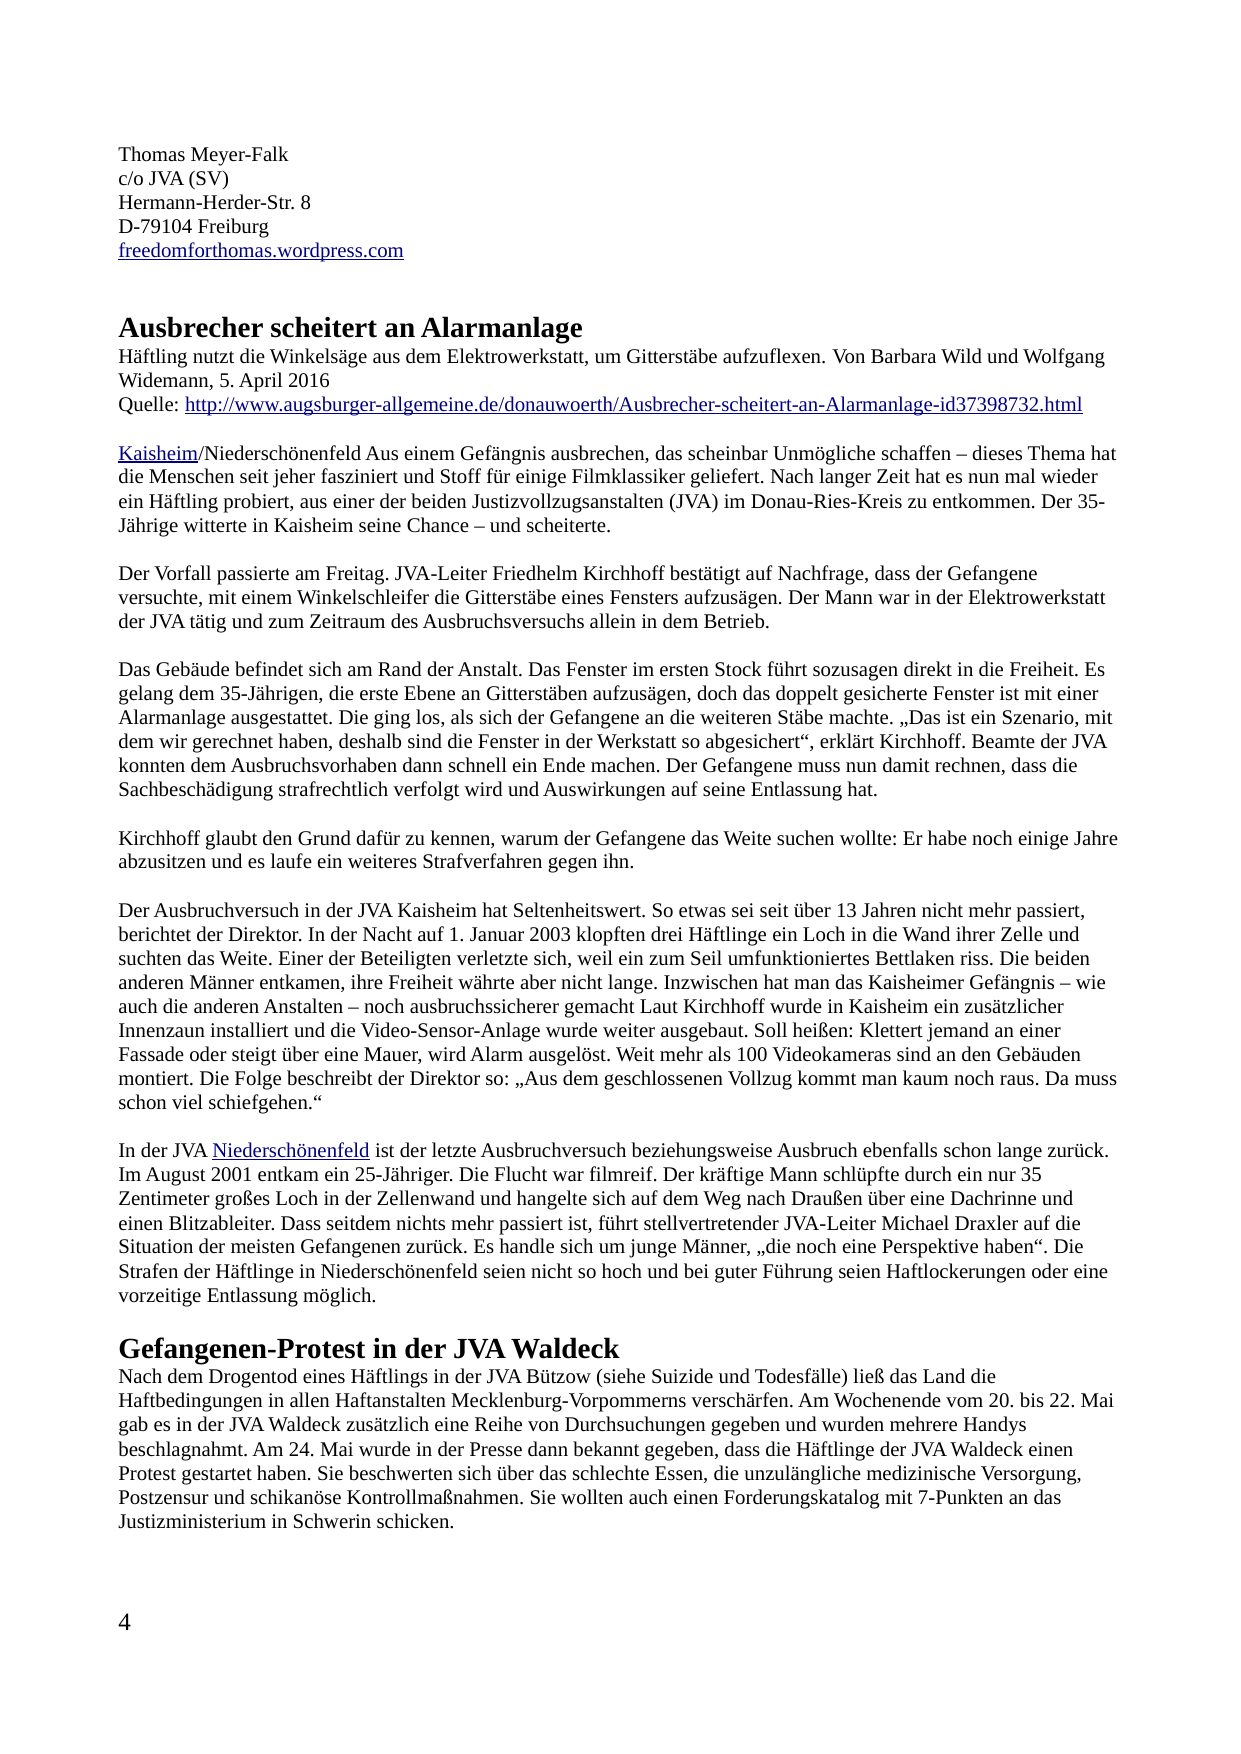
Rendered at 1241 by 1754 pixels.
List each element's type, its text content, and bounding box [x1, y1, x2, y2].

text Der Vorfall passierte am Freitag. JVA-Leiter Friedhelm Kirchhoff bestätigt auf Nachfrage, dass der Gefangene versuchte, mit einem Winkelschleifer die Gitterstäbe eines Fensters aufzusägen. Der Mann war in der Elektrowerkstatt der JVA tätig und zum Zeitraum des Ausbruchsversuchs allein in dem Betrieb. [118, 561, 1122, 633]
text Gefangenen-Protest in der JVA Waldeck [118, 1331, 1122, 1364]
text Kirchhoff glaubt den Grund dafür zu kennen, warum der Gefangene das Weite suchen wollte: Er habe noch einige Jahre abzusitzen und es laufe ein weiteres Strafverfahren gegen ihn. [118, 825, 1122, 873]
text Nach dem Drogentod eines Häftlings in der JVA Bützow (siehe Suizide und Todesfälle) ließ das Land die Haftbedingungen in allen Haftanstalten Mecklenburg-Vorpommerns verschärfen. Am Wochenende vom 20. bis 22. Mai gab es in der JVA Waldeck zusätzlich eine Reihe von Durchsuchungen gegeben und wurden mehrere Handys beschlagnahmt. Am 24. Mai wurde in der Presse dann bekannt gegeben, dass die Häftlinge der JVA Waldeck einen Protest gestartet haben. Sie beschwerten sich über das schlechte Essen, die unzulängliche medizinische Versorgung, Postzensur und schikanöse Kontrollmaßnahmen. Sie wollten auch einen Forderungskatalog mit 7-Punkten an das Justizministerium in Schwerin schicken. [118, 1364, 1122, 1533]
text Kaisheim/Niederschönenfeld Aus einem Gefängnis ausbrechen, das scheinbar Unmögliche schaffen – dieses Thema hat die Menschen seit jeher fasziniert und Stoff für einige Filmklassiker geliefert. Nach langer Zeit hat es nun mal wieder ein Häftling probiert, aus einer der beiden Justizvollzugsanstalten (JVA) im Donau-Ries-Kreis zu entkommen. Der 35-Jährige witterte in Kaisheim seine Chance – und scheiterte. [118, 440, 1122, 537]
text Ausbrecher scheitert an Alarmanlage [118, 311, 1122, 344]
text Häftling nutzt die Winkelsäge aus dem Elektrowerkstatt, um Gitterstäbe aufzuflexen. Von Barbara Wild und Wolfgang Widemann, 5. April 2016 [118, 344, 1122, 392]
text Das Gebäude befindet sich am Rand der Anstalt. Das Fenster im ersten Stock führt sozusagen direkt in die Freiheit. Es gelang dem 35-Jährigen, die erste Ebene an Gitterstäben aufzusägen, doch das doppelt gesicherte Fenster ist mit einer Alarmanlage ausgestattet. Die ging los, als sich der Gefangene an die weiteren Stäbe machte. „Das ist ein Szenario, mit dem wir gerechnet haben, deshalb sind die Fenster in der Werkstatt so abgesichert“, erklärt Kirchhoff. Beamte der JVA konnten dem Ausbruchsvorhaben dann schnell ein Ende machen. Der Gefangene muss nun damit rechnen, dass die Sachbeschädigung strafrechtlich verfolgt wird und Auswirkungen auf seine Entlassung hat. [118, 657, 1122, 801]
text Der Ausbruchversuch in der JVA Kaisheim hat Seltenheitswert. So etwas sei seit über 13 Jahren nicht mehr passiert, berichtet der Direktor. In der Nacht auf 1. Januar 2003 klopften drei Häftlinge ein Loch in die Wand ihrer Zelle und suchten das Weite. Einer der Beteiligten verletzte sich, weil ein zum Seil umfunktioniertes Bettlaken riss. Die beiden anderen Männer entkamen, ihre Freiheit währte aber nicht lange. Inzwischen hat man das Kaisheimer Gefängnis – wie auch die anderen Anstalten – noch ausbruchssicherer gemacht Laut Kirchhoff wurde in Kaisheim ein zusätzlicher Innenzaun installiert und die Video-Sensor-Anlage wurde weiter ausgebaut. Soll heißen: Klettert jemand an einer Fassade oder steigt über eine Mauer, wird Alarm ausgelöst. Weit mehr als 100 Videokameras sind an den Gebäuden montiert. Die Folge beschreibt der Direktor so: „Aus dem geschlossenen Vollzug kommt man kaum noch raus. Da muss schon viel schiefgehen.“ [118, 898, 1122, 1114]
text Thomas Meyer-Falk c/o JVA (SV) Hermann-Herder-Str. 8 D-79104 Freiburg freedomforthomas.wordpress.com [118, 142, 1122, 262]
text Quelle: http://www.augsburger-allgemeine.de/donauwoerth/Ausbrecher-scheitert-an-Alarmanlage-id37398732.html [118, 392, 1122, 416]
text In der JVA Niederschönenfeld ist der letzte Ausbruchversuch beziehungsweise Ausbruch ebenfalls schon lange zurück. Im August 2001 entkam ein 25-Jähriger. Die Flucht war filmreif. Der kräftige Mann schlüpfte durch ein nur 35 Zentimeter großes Loch in der Zellenwand und hangelte sich auf dem Weg nach Draußen über eine Dachrinne und einen Blitzableiter. Dass seitdem nichts mehr passiert ist, führt stellvertretender JVA-Leiter Michael Draxler auf die Situation der meisten Gefangenen zurück. Es handle sich um junge Männer, „die noch eine Perspektive haben“. Die Strafen der Häftlinge in Niederschönenfeld seien nicht so hoch und bei guter Führung seien Haftlockerungen oder eine vorzeitige Entlassung möglich. [118, 1138, 1122, 1307]
